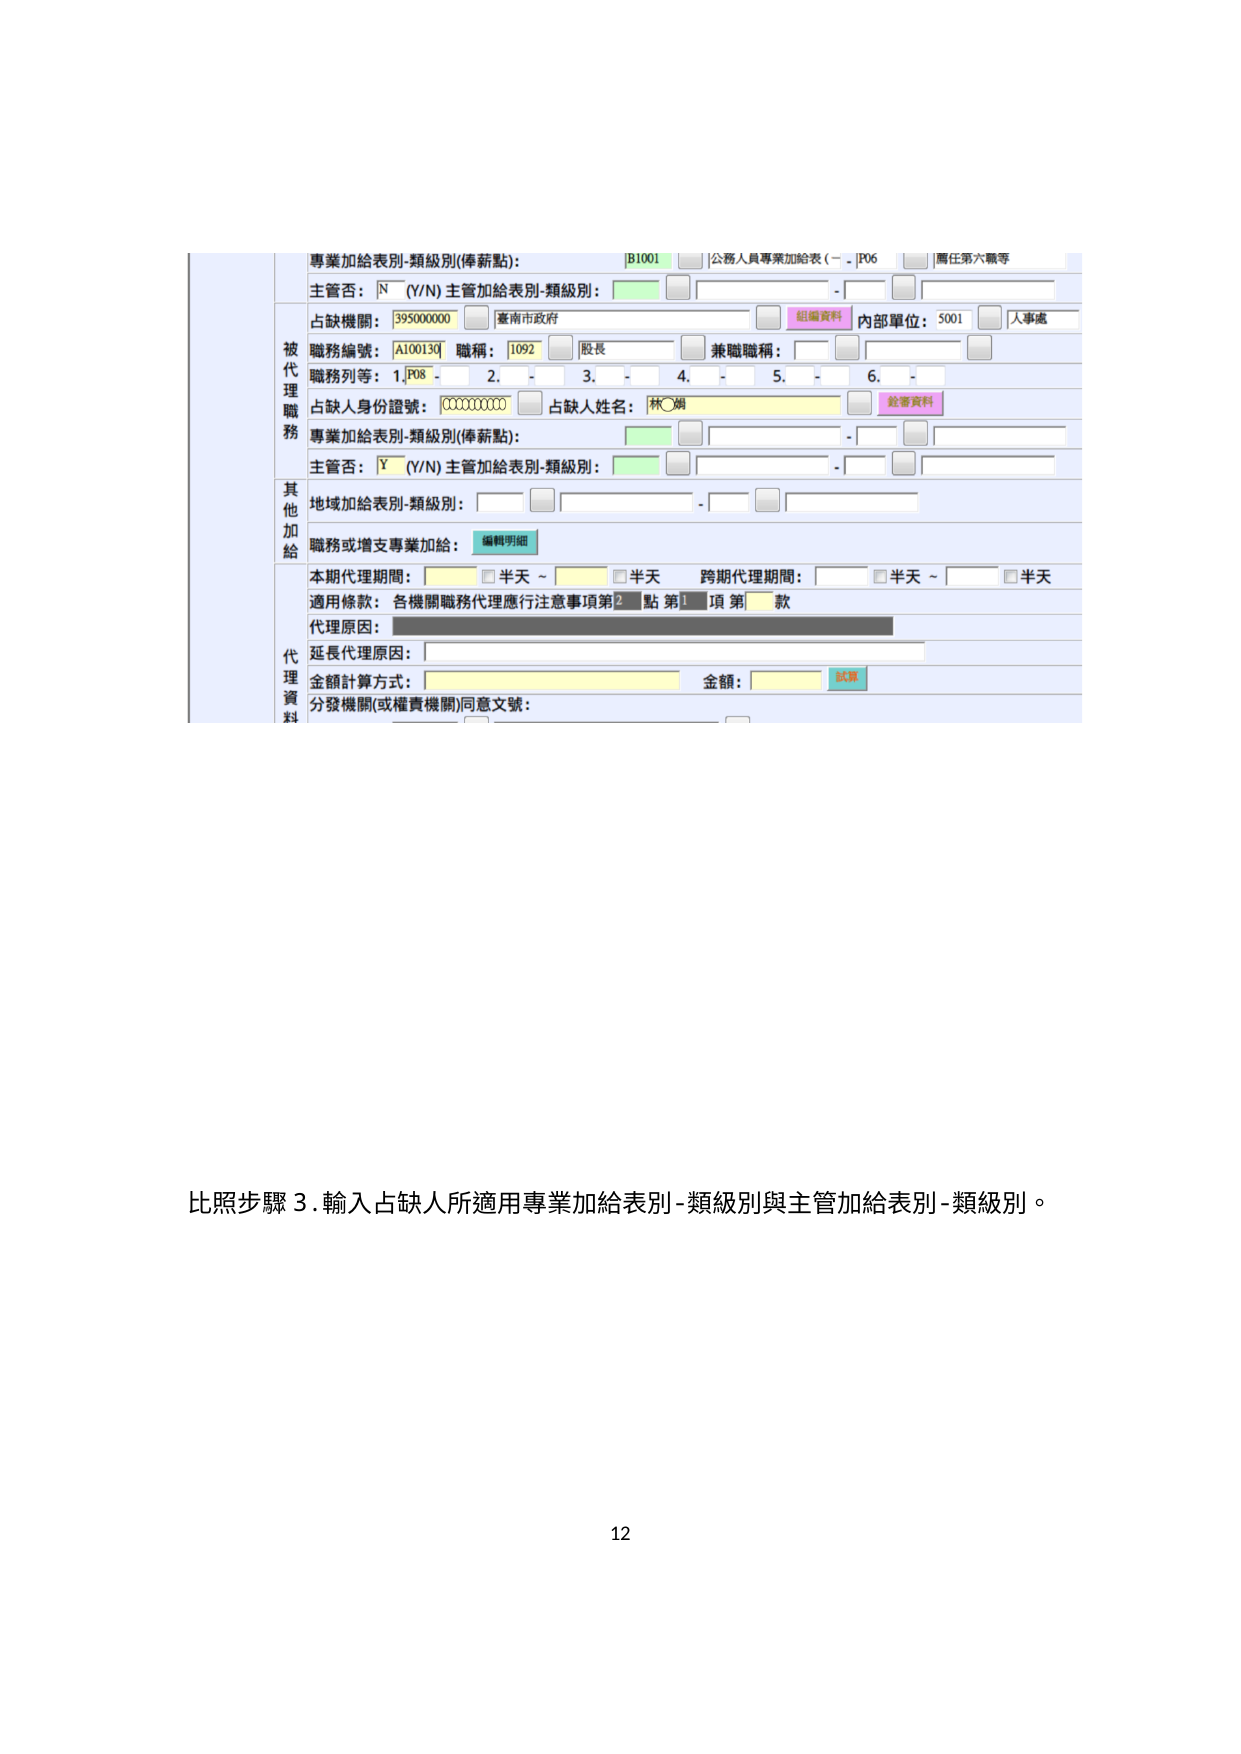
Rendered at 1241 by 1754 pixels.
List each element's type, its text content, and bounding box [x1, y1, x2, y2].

text 比照步驟3.輸入占缺人所適用專業加給表別-類級別與主管加給表別-類級別。 [187, 1160, 1053, 1223]
